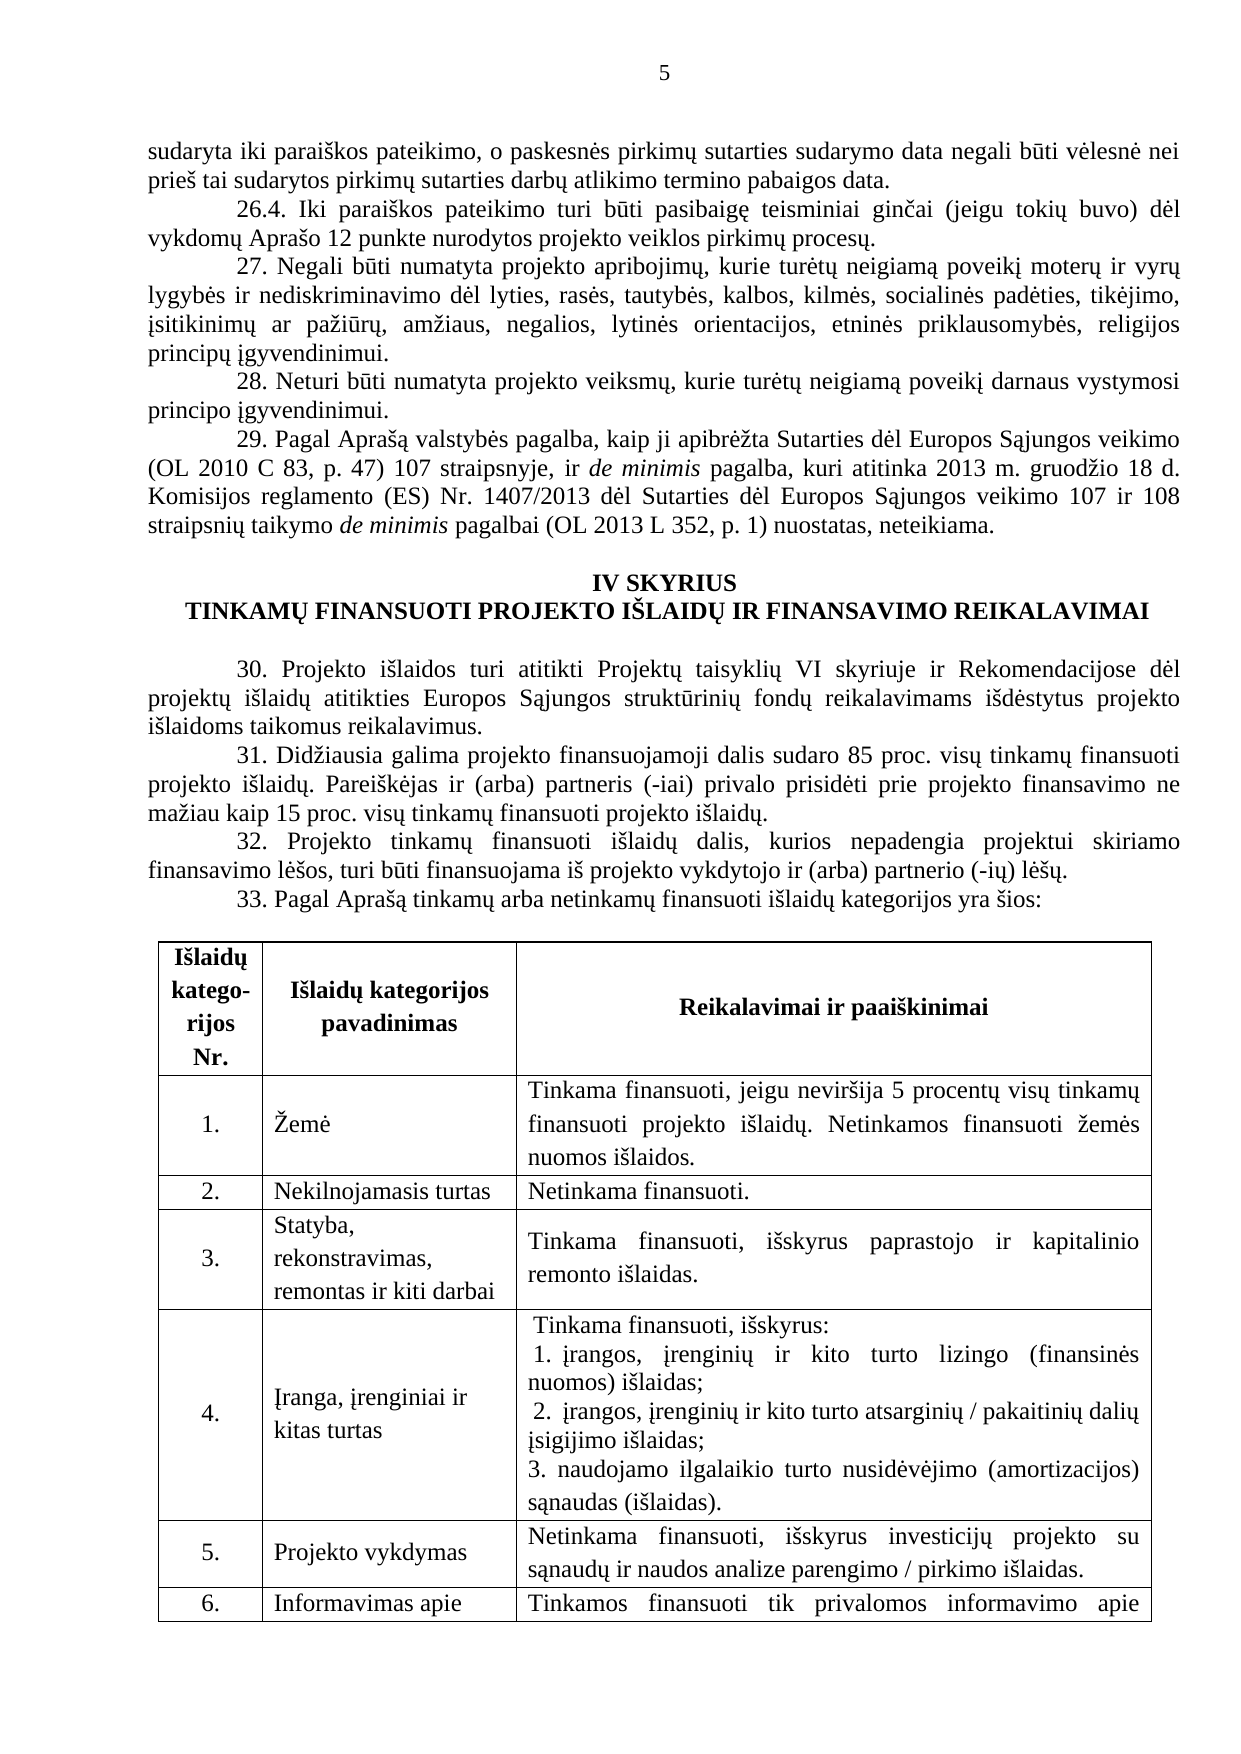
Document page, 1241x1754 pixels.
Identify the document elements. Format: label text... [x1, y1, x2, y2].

table_cell Statyba, rekonstravimas, remontas ir kiti darbai [263, 1210, 516, 1309]
table_cell Netinkama finansuoti, išskyrus investicijų projekto su sąnaudų ir naudos analize parengimo / pirkimo išlaidas. [517, 1521, 1151, 1587]
table_cell 3. [159, 1210, 262, 1309]
table_header Išlaidų katego-rijos Nr. [159, 943, 262, 1074]
text IV SKYRIUS [148, 568, 1181, 596]
table_cell Projekto vykdymas [263, 1521, 516, 1587]
table_cell Tinkama finansuoti, išskyrus: 1. įrangos, įrenginių ir kito turto lizingo (finansinės nuomos) išlaidas; 2. įrangos, įrenginių ir kito turto atsarginių / pakaitinių dalių įsigijimo išlaidas; 3. naudojamo ilgalaikio turto nusidėvėjimo (amortizacijos) sąnaudas (išlaidas). [517, 1310, 1151, 1520]
table_cell Įranga, įrenginiai ir kitas turtas [263, 1310, 516, 1520]
table_cell 6. [159, 1588, 262, 1621]
table_cell Tinkamos finansuoti tik privalomos informavimo apie [517, 1588, 1151, 1621]
text 30. Projekto išlaidos turi atitikti Projektų taisyklių VI skyriuje ir Rekomendacijose dėl projektų išlaidų atitikties Europos Sąjungos struktūrinių fondų reikalavimams išdėstytus projekto išlaidoms taikomus reikalavimus. [148, 654, 1181, 740]
table_cell Tinkama finansuoti, jeigu neviršija 5 procentų visų tinkamų finansuoti projekto išlaidų. Netinkamos finansuoti žemės nuomos išlaidos. [517, 1076, 1151, 1175]
text 32. Projekto tinkamų finansuoti išlaidų dalis, kurios nepadengia projektui skiriamo finansavimo lėšos, turi būti finansuojama iš projekto vykdytojo ir (arba) partnerio (-ių) lėšų. [148, 826, 1181, 884]
text 27. Negali būti numatyta projekto apribojimų, kurie turėtų neigiamą poveikį moterų ir vyrų lygybės ir nediskriminavimo dėl lyties, rasės, tautybės, kalbos, kilmės, socialinės padėties, tikėjimo, įsitikinimų ar pažiūrų, amžiaus, negalios, lytinės orientacijos, etninės priklausomybės, religijos principų įgyvendinimui. [148, 251, 1181, 366]
table_cell 2. [159, 1176, 262, 1209]
table_cell Nekilnojamasis turtas [263, 1176, 516, 1209]
text TINKAMŲ FINANSUOTI PROJEKTO IŠLAIDŲ IR FINANSAVIMO REIKALAVIMAI [148, 596, 1181, 625]
text 26.4. Iki paraiškos pateikimo turi būti pasibaigę teisminiai ginčai (jeigu tokių buvo) dėl vykdomų Aprašo 12 punkte nurodytos projekto veiklos pirkimų procesų. [148, 194, 1181, 251]
text 28. Neturi būti numatyta projekto veiksmų, kurie turėtų neigiamą poveikį darnaus vystymosi principo įgyvendinimui. [148, 366, 1181, 424]
table_cell Tinkama finansuoti, išskyrus paprastojo ir kapitalinio remonto išlaidas. [517, 1210, 1151, 1309]
table_cell Žemė [263, 1076, 516, 1175]
text 31. Didžiausia galima projekto finansuojamoji dalis sudaro 85 proc. visų tinkamų finansuoti projekto išlaidų. Pareiškėjas ir (arba) partneris (-iai) privalo prisidėti prie projekto finansavimo ne mažiau kaip 15 proc. visų tinkamų finansuoti projekto išlaidų. [148, 740, 1181, 826]
table_cell Netinkama finansuoti. [517, 1176, 1151, 1209]
table_cell 5. [159, 1521, 262, 1587]
table_cell 4. [159, 1310, 262, 1520]
table_header Reikalavimai ir paaiškinimai [517, 943, 1151, 1074]
text 33. Pagal Aprašą tinkamų arba netinkamų finansuoti išlaidų kategorijos yra šios: [148, 884, 1181, 913]
text 29. Pagal Aprašą valstybės pagalba, kaip ji apibrėžta Sutarties dėl Europos Sąjungos veikimo (OL 2010 C 83, p. 47) 107 straipsnyje, ir de minimis pagalba, kuri atitinka 2013 m. gruodžio 18 d. Komisijos reglamento (ES) Nr. 1407/2013 dėl Sutarties dėl Europos Sąjungos veikimo 107 ir 108 straipsnių taikymo de minimis pagalbai (OL 2013 L 352, p. 1) nuostatas, neteikiama. [148, 424, 1181, 539]
table_header Išlaidų kategorijos pavadinimas [263, 943, 516, 1074]
table_cell Informavimas apie [263, 1588, 516, 1621]
text sudaryta iki paraiškos pateikimo, o paskesnės pirkimų sutarties sudarymo data negali būti vėlesnė nei prieš tai sudarytos pirkimų sutarties darbų atlikimo termino pabaigos data. [148, 136, 1181, 194]
table_cell 1. [159, 1076, 262, 1175]
